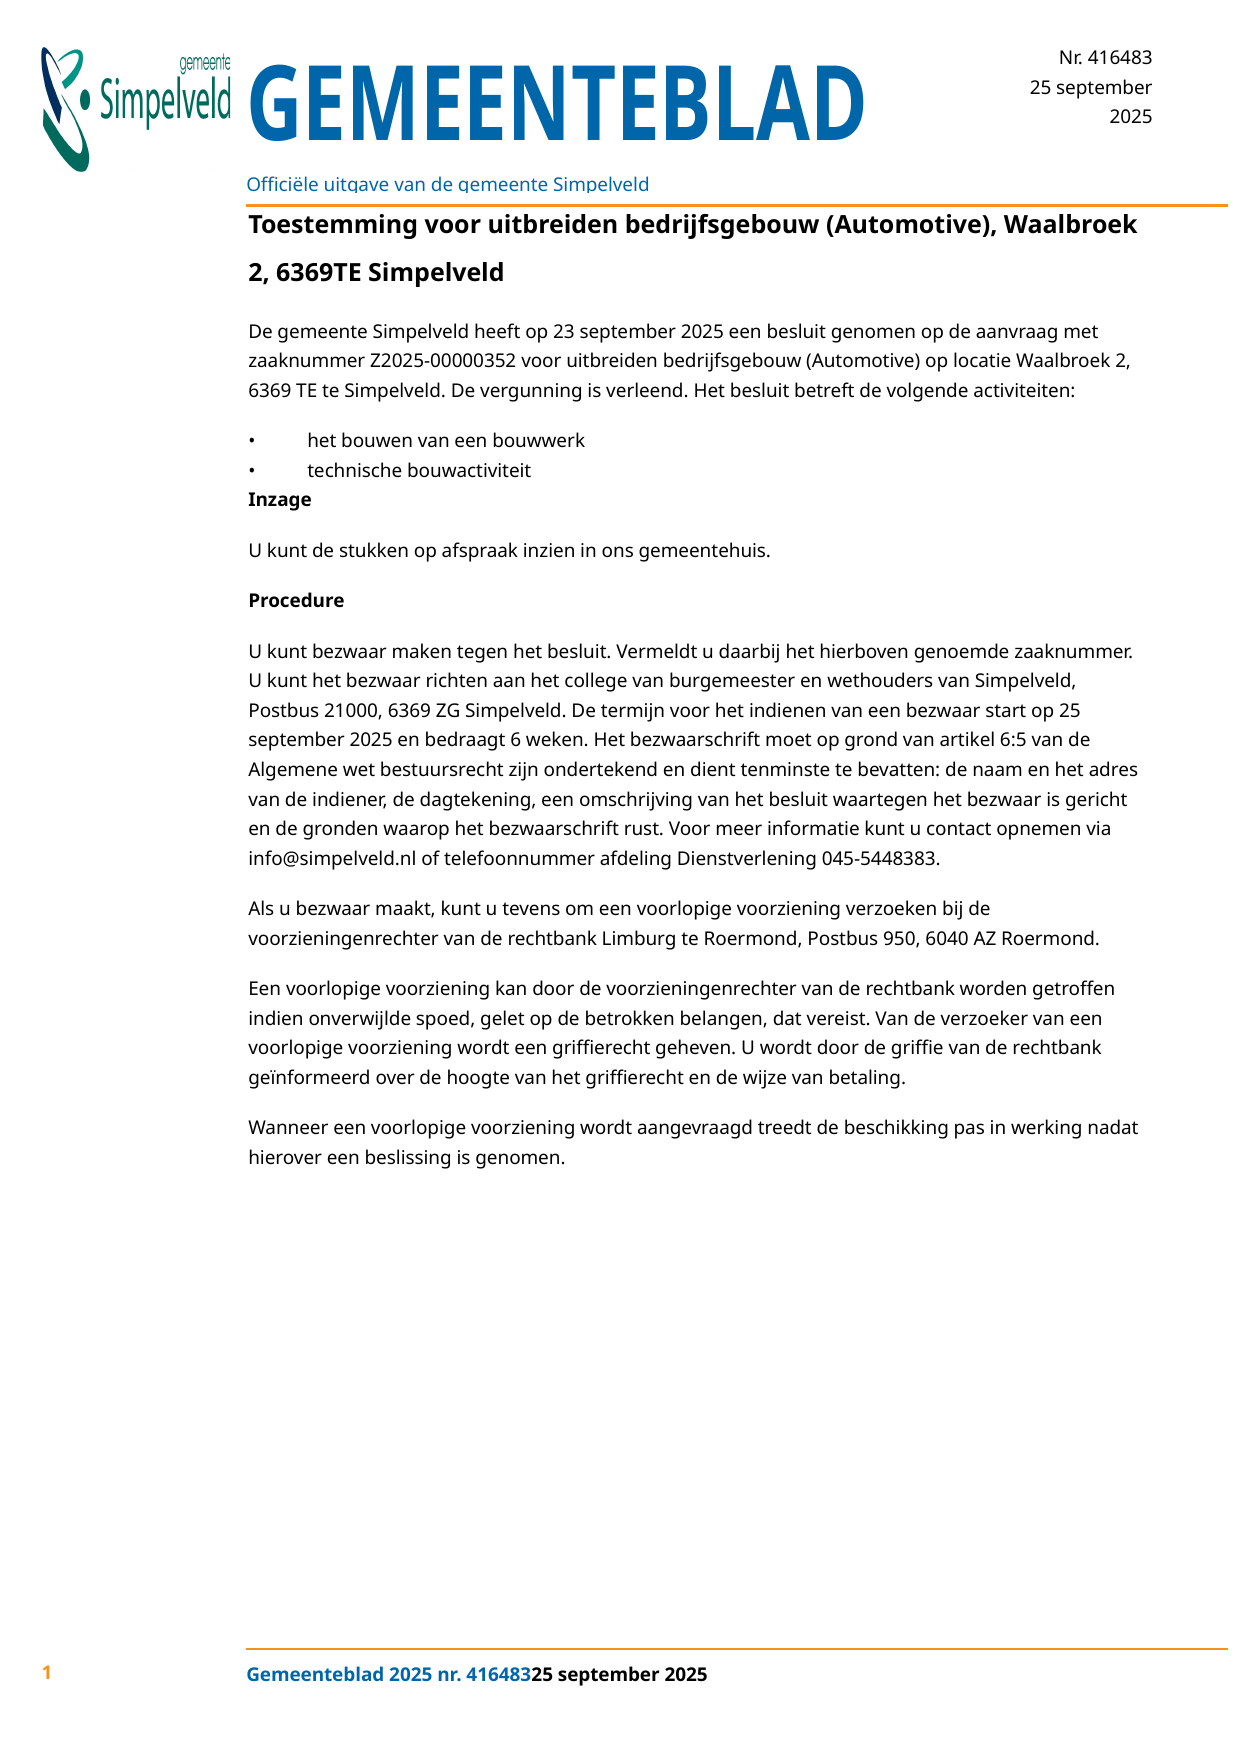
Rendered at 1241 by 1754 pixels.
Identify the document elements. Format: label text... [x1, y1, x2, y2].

text Inzage [248, 487, 1152, 512]
text Wanneer een voorlopige voorziening wordt aangevraagd treedt de beschikking pas in werking nadat hierover een beslissing is genomen. [248, 1114, 1152, 1170]
text U kunt de stukken op afspraak inzien in ons gemeentehuis. [248, 537, 1152, 563]
text Toestemming voor uitbreiden bedrijfsgebouw (Automotive), Waalbroek 2, 6369TE Simpelveld [248, 207, 1152, 288]
text Een voorlopige voorziening kan door de voorzieningenrechter van de rechtbank worden getroffen indien onverwijlde spoed, gelet op de betrokken belangen, dat vereist. Van de verzoeker van een voorlopige voorziening wordt een griffierecht geheven. U wordt door de griffie van de rechtbank geïnformeerd over de hoogte van het griffierecht en de wijze van betaling. [248, 975, 1152, 1090]
picture [41, 47, 231, 172]
text Procedure [248, 587, 1152, 613]
text De gemeente Simpelveld heeft op 23 september 2025 een besluit genomen op de aanvraag met zaaknummer Z2025-00000352 voor uitbreiden bedrijfsgebouw (Automotive) op locatie Waalbroek 2, 6369 TE te Simpelveld. De vergunning is verleend. Het besluit betreft de volgende activiteiten: [248, 318, 1152, 403]
list technische bouwactiviteit [248, 457, 1152, 483]
text U kunt bezwaar maken tegen het besluit. Vermeldt u daarbij het hierboven genoemde zaaknummer. U kunt het bezwaar richten aan het college van burgemeester en wethouders van Simpelveld, Postbus 21000, 6369 ZG Simpelveld. De termijn voor het indienen van een bezwaar start op 25 september 2025 en bedraagt 6 weken. Het bezwaarschrift moet op grond van artikel 6:5 van de Algemene wet bestuursrecht zijn ondertekend en dient tenminste te bevatten: de naam en het adres van de indiener, de dagtekening, een omschrijving van het besluit waartegen het bezwaar is gericht en de gronden waarop het bezwaarschrift rust. Voor meer informatie kunt u contact opnemen via info@simpelveld.nl of telefoonnummer afdeling Dienstverlening 045-5448383. [248, 638, 1152, 871]
text Als u bezwaar maakt, kunt u tevens om een voorlopige voorziening verzoeken bij de voorzieningenrechter van de rechtbank Limburg te Roermond, Postbus 950, 6040 AZ Roermond. [248, 895, 1152, 951]
list het bouwen van een bouwwerk [248, 427, 1152, 453]
